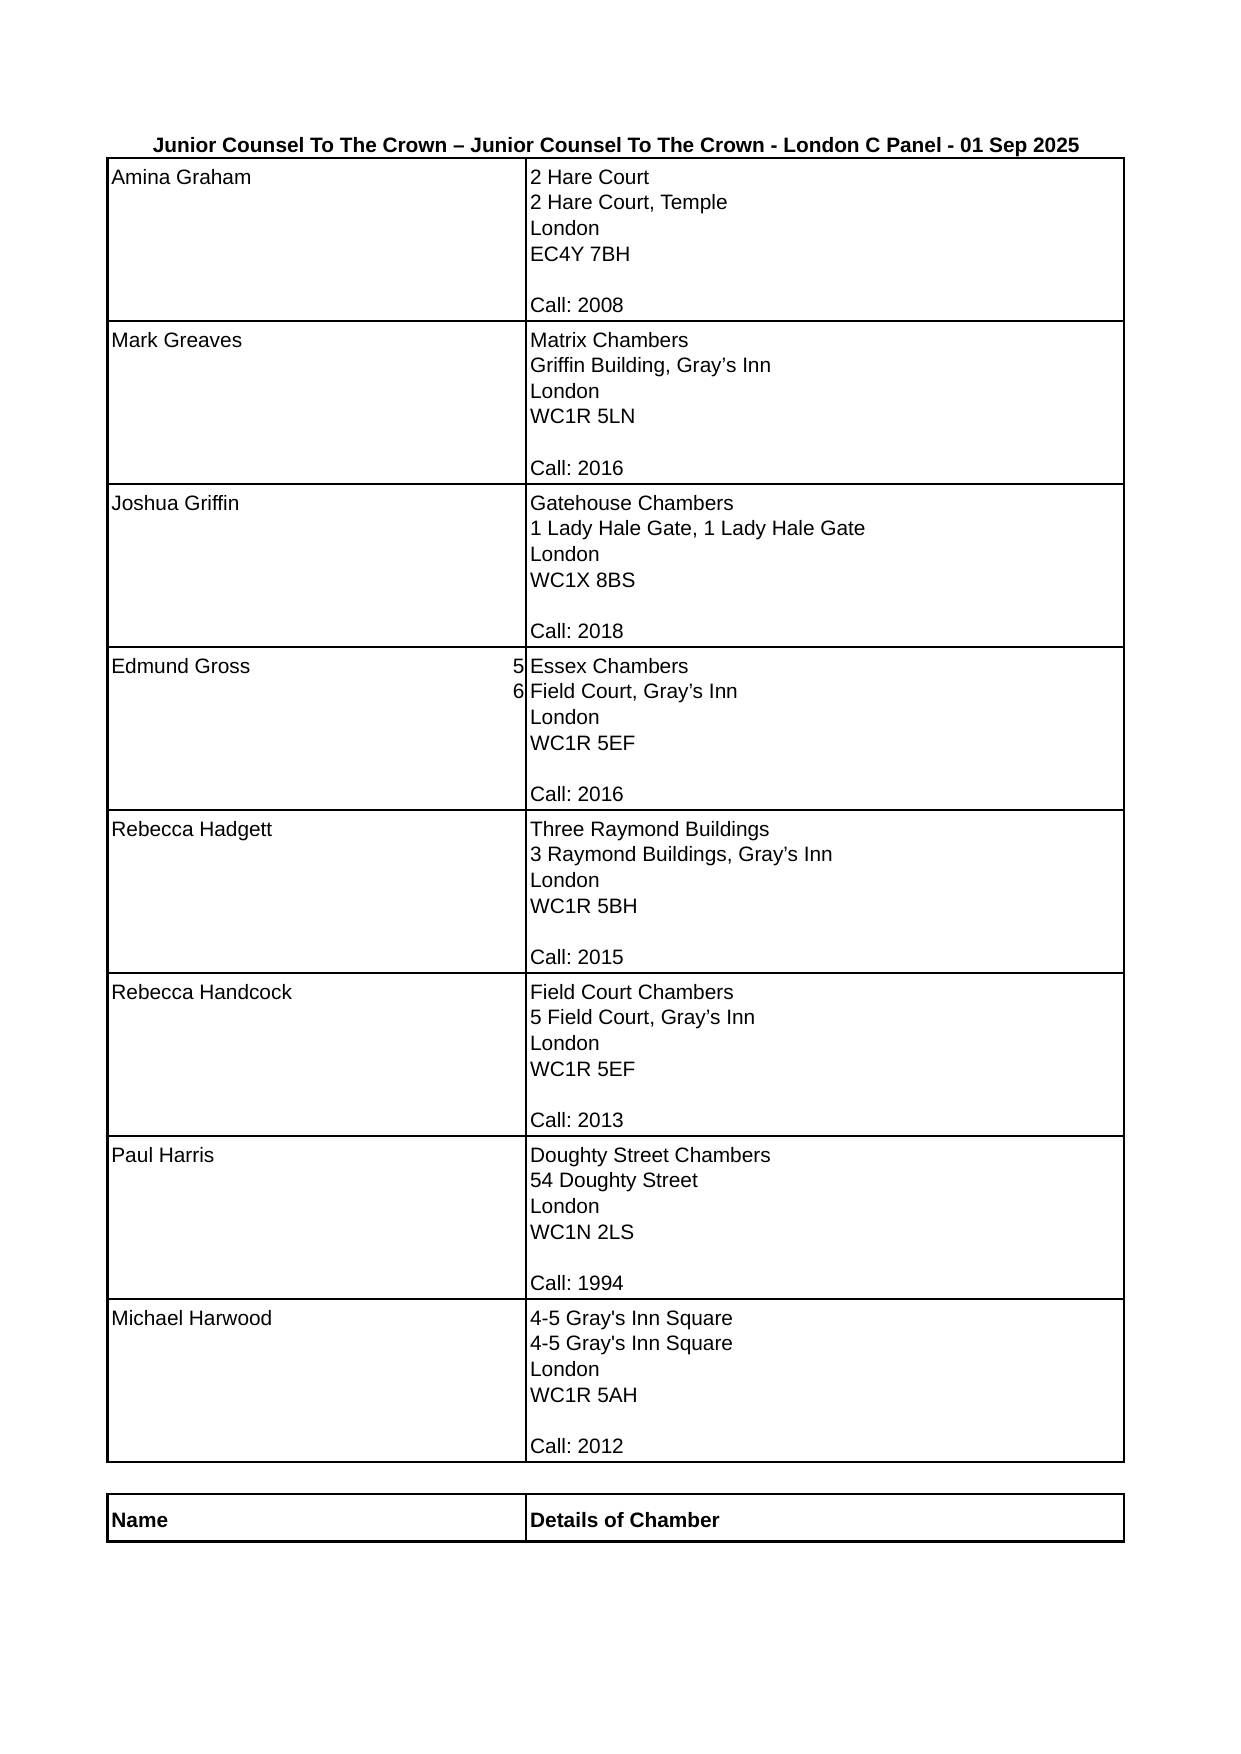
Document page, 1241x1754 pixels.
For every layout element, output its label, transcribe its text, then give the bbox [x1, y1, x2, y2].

table_cell Rebecca Hadgett [109, 811, 525, 972]
table_cell Joshua Griffin [109, 485, 525, 646]
table_cell Michael Harwood [109, 1300, 525, 1461]
table_cell Paul Harris [109, 1137, 525, 1298]
table_cell Rebecca Handcock [109, 974, 525, 1135]
table_cell Field Court Chambers 5 Field Court, Gray’s Inn London WC1R 5EF Call: 2013 [527, 974, 1123, 1135]
table_header Details of Chamber [527, 1495, 1123, 1540]
table_cell Essex Chambers Field Court, Gray’s Inn London WC1R 5EF Call: 2016 [527, 648, 1123, 809]
table_cell Three Raymond Buildings 3 Raymond Buildings, Gray’s Inn London WC1R 5BH Call: 2015 [527, 811, 1123, 972]
table_cell Matrix Chambers Griffin Building, Gray’s Inn London WC1R 5LN Call: 2016 [527, 322, 1123, 483]
table_cell Doughty Street Chambers 54 Doughty Street London WC1N 2LS Call: 1994 [527, 1137, 1123, 1298]
table_cell 2 Hare Court 2 Hare Court, Temple London EC4Y 7BH Call: 2008 [527, 159, 1123, 320]
table_cell Mark Greaves [109, 322, 525, 483]
table_cell Gatehouse Chambers 1 Lady Hale Gate, 1 Lady Hale Gate London WC1X 8BS Call: 2018 [527, 485, 1123, 646]
table_cell Edmund Gross [109, 648, 525, 809]
table_cell Amina Graham [109, 159, 525, 320]
table_header Name [109, 1495, 525, 1540]
table_cell 4-5 Gray's Inn Square 4-5 Gray's Inn Square London WC1R 5AH Call: 2012 [527, 1300, 1123, 1461]
